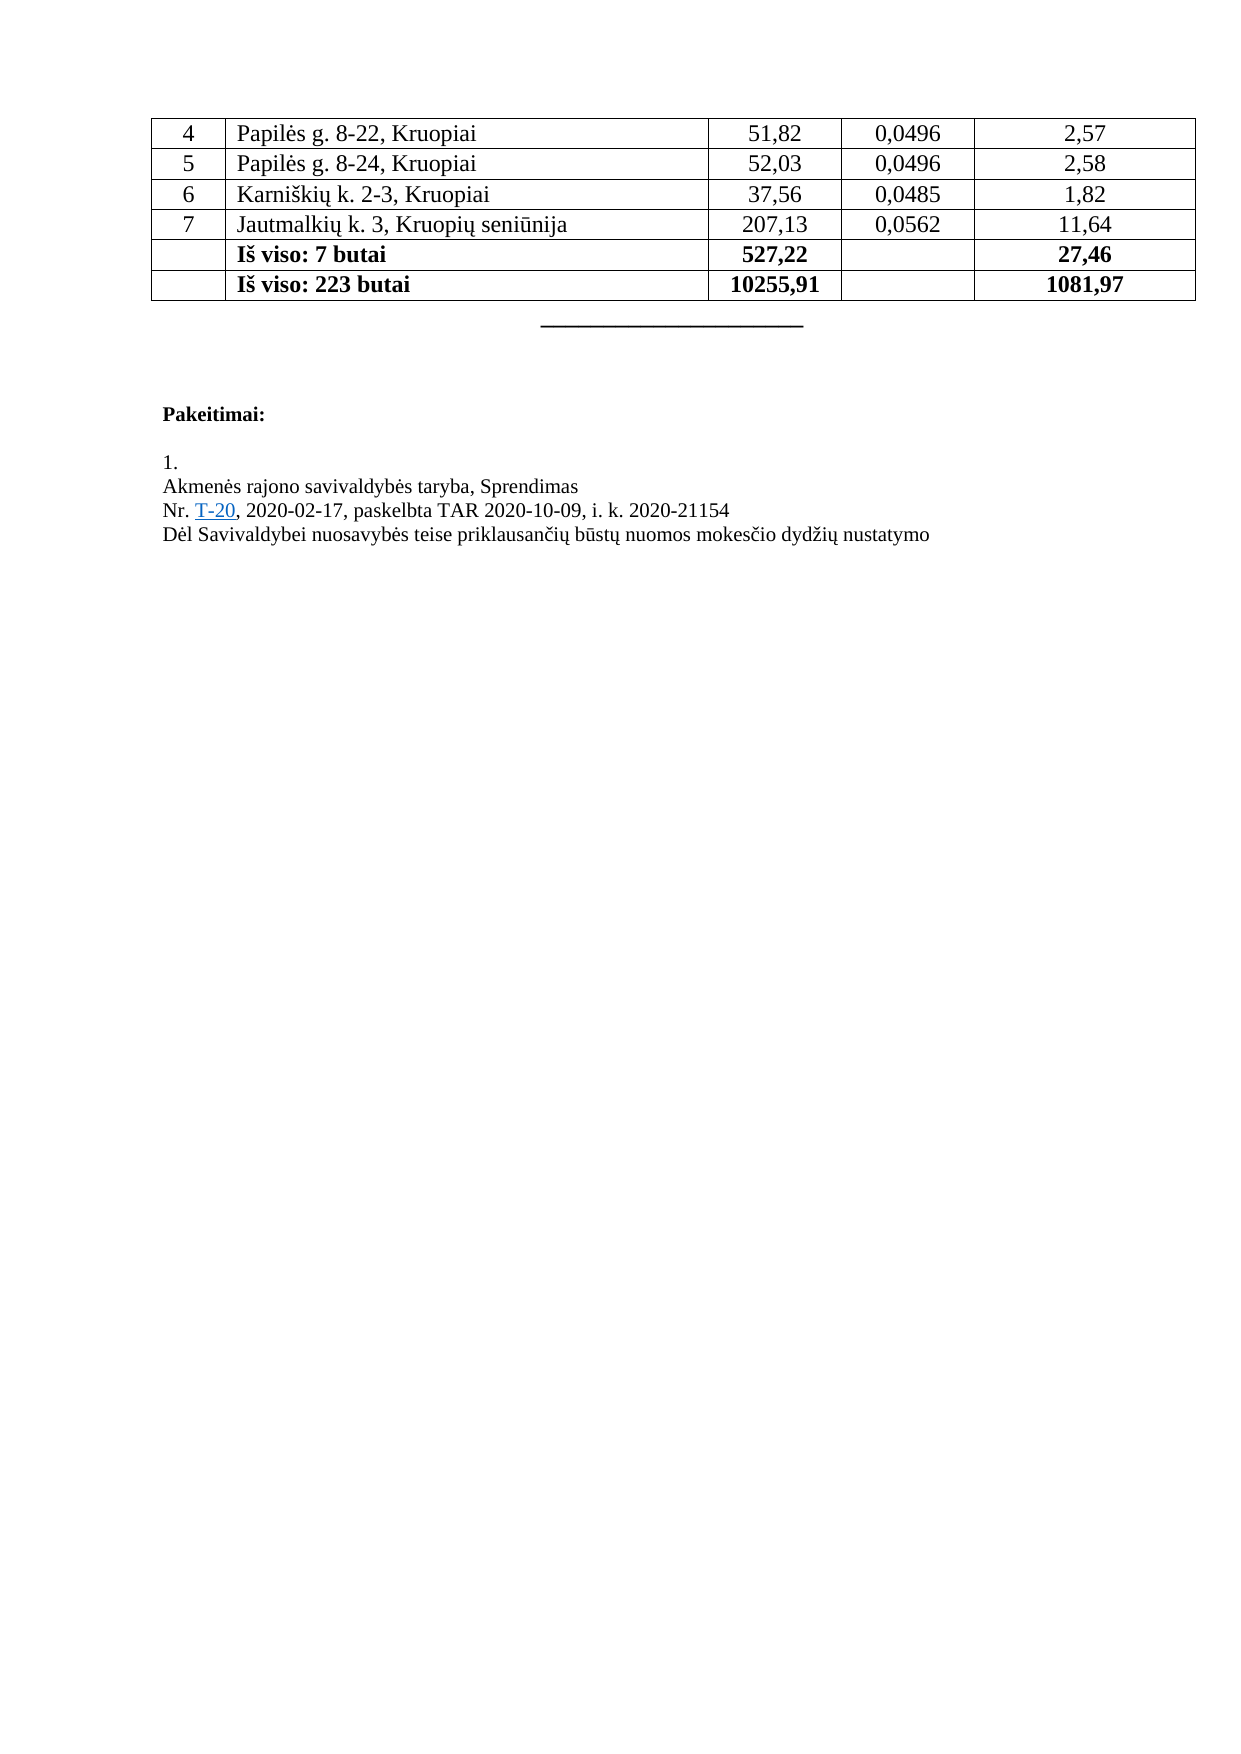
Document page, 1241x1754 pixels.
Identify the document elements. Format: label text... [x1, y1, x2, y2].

table_cell 4 [152, 119, 225, 148]
table_cell [152, 271, 225, 300]
table_cell 1,82 [975, 180, 1195, 209]
table_cell [842, 240, 974, 269]
table_cell Papilės g. 8-22, Kruopiai [226, 119, 708, 148]
table_cell 207,13 [709, 210, 841, 239]
table_cell Iš viso: 223 butai [226, 271, 708, 300]
text _____________________ [162, 301, 1181, 329]
table_cell 0,0496 [842, 119, 974, 148]
text Pakeitimai: [162, 402, 1181, 426]
table_cell 27,46 [975, 240, 1195, 269]
table_cell [842, 271, 974, 300]
table_cell 0,0562 [842, 210, 974, 239]
text Nr. T-20, 2020-02-17, paskelbta TAR 2020-10-09, i. k. 2020-21154 [162, 498, 1181, 522]
table_cell 527,22 [709, 240, 841, 269]
table_cell 10255,91 [709, 271, 841, 300]
table_cell 51,82 [709, 119, 841, 148]
table_cell 6 [152, 180, 225, 209]
table_cell 37,56 [709, 180, 841, 209]
table_cell Iš viso: 7 butai [226, 240, 708, 269]
table_cell [152, 240, 225, 269]
table_cell 2,58 [975, 149, 1195, 178]
table_cell Jautmalkių k. 3, Kruopių seniūnija [226, 210, 708, 239]
table_cell Papilės g. 8-24, Kruopiai [226, 149, 708, 178]
table_cell 2,57 [975, 119, 1195, 148]
table_cell Karniškių k. 2-3, Kruopiai [226, 180, 708, 209]
text Akmenės rajono savivaldybės taryba, Sprendimas [162, 474, 1181, 498]
text Dėl Savivaldybei nuosavybės teise priklausančių būstų nuomos mokesčio dydžių nustatymo [162, 522, 1181, 546]
table_cell 7 [152, 210, 225, 239]
table_cell 5 [152, 149, 225, 178]
table_cell 0,0485 [842, 180, 974, 209]
text 1. [162, 450, 1181, 474]
table_cell 52,03 [709, 149, 841, 178]
table_cell 1081,97 [975, 271, 1195, 300]
table_cell 11,64 [975, 210, 1195, 239]
table_cell 0,0496 [842, 149, 974, 178]
